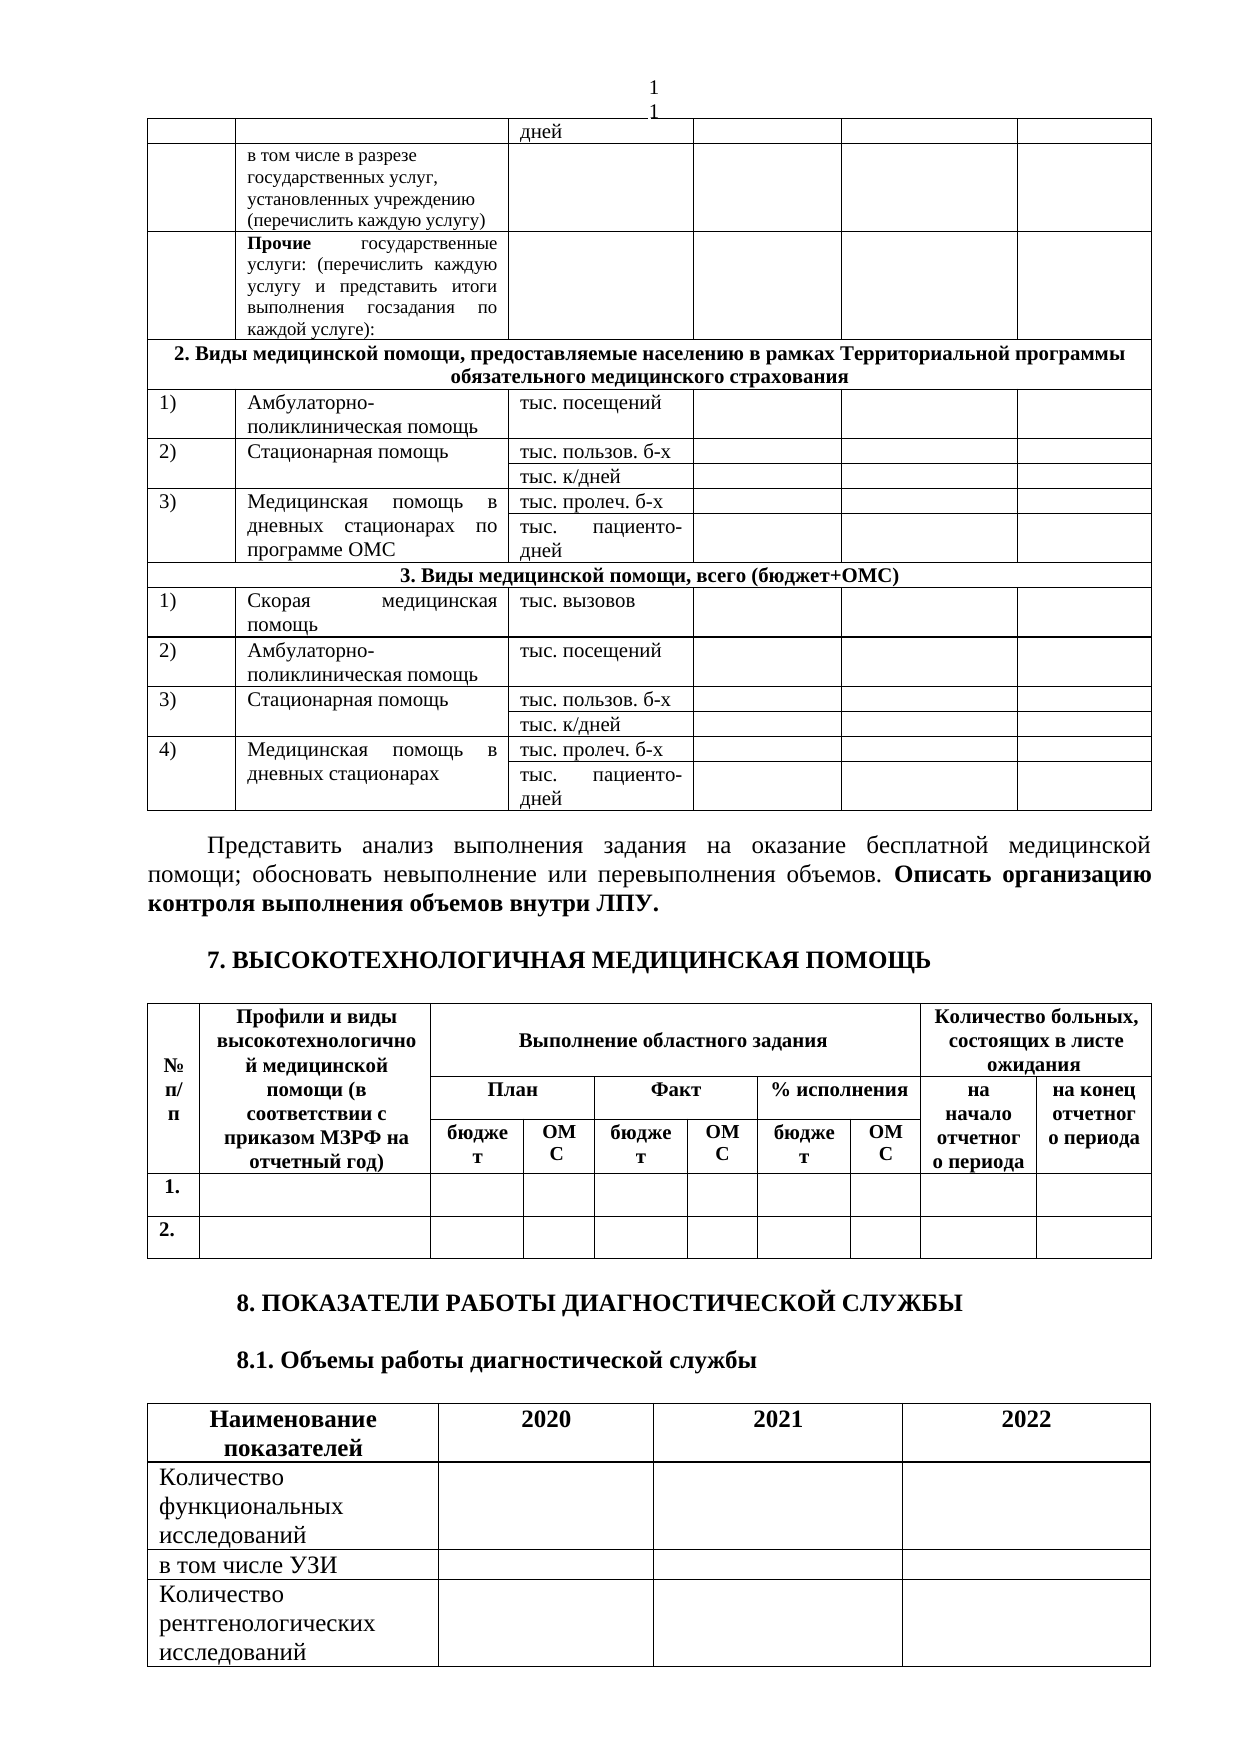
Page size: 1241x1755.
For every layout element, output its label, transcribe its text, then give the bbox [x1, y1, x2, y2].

table_cell [694, 514, 841, 562]
table_cell [654, 1580, 902, 1666]
text 7. ВЫСОКОТЕХНОЛОГИЧНАЯ МЕДИЦИНСКАЯ ПОМОЩЬ [148, 945, 1152, 974]
table_cell [1018, 638, 1151, 686]
table_cell [509, 232, 693, 339]
table_cell 3) [148, 489, 235, 562]
table_cell [842, 464, 1017, 488]
table_cell бюджет [758, 1120, 850, 1173]
table_cell тыс. пролеч. б-х [509, 489, 693, 513]
table_cell [1018, 588, 1151, 636]
table_cell [842, 144, 1017, 231]
table_cell [694, 712, 841, 736]
table_cell ОМС [851, 1120, 920, 1173]
table_cell [842, 514, 1017, 562]
table_cell тыс. вызовов [509, 588, 693, 636]
table_cell [236, 119, 508, 143]
table_cell 3. Виды медицинской помощи, всего (бюджет+ОМС) [148, 563, 1151, 587]
table_header № п/п [148, 1004, 199, 1173]
table_cell [842, 712, 1017, 736]
text 8.1. Объемы работы диагностической службы [148, 1345, 1152, 1374]
table_cell [1037, 1217, 1151, 1258]
table_cell [758, 1217, 850, 1258]
table_cell 2. Виды медицинской помощи, предоставляемые населению в рамках Территориальной программы обязательного медицинского страхования [148, 340, 1151, 388]
table_cell [694, 390, 841, 438]
table_header 2020 [439, 1404, 653, 1461]
table_cell [921, 1174, 1036, 1216]
table_cell [694, 638, 841, 686]
table_cell [694, 232, 841, 339]
table_cell Стационарная помощь [236, 439, 508, 488]
table_cell [842, 439, 1017, 463]
table_cell [842, 489, 1017, 513]
table_cell [688, 1174, 757, 1216]
table_cell [524, 1174, 594, 1216]
table_cell [842, 232, 1017, 339]
table_cell 2) [148, 439, 235, 488]
table_cell тыс. посещений [509, 390, 693, 438]
table_cell [439, 1550, 653, 1578]
table_header Профили и виды высокотехнологичной медицинской помощи (в соответствии с приказом МЗРФ на отчетный год) [200, 1004, 430, 1173]
table_cell План [431, 1077, 594, 1118]
table_cell ОМС [688, 1120, 757, 1173]
table_cell [694, 439, 841, 463]
table_cell тыс. пользов. б-х [509, 687, 693, 711]
table_cell Амбулаторно-поликлиническая помощь [236, 638, 508, 686]
table_cell бюджет [595, 1120, 687, 1173]
table_cell [1018, 390, 1151, 438]
table_cell [1018, 119, 1151, 143]
table_cell [654, 1463, 902, 1549]
table_cell [200, 1174, 430, 1216]
table_cell [524, 1217, 594, 1258]
table_cell Факт [595, 1077, 757, 1118]
table_cell в том числе УЗИ [148, 1550, 438, 1578]
table_cell 1) [148, 588, 235, 636]
table_cell на конец отчетного периода [1037, 1077, 1151, 1173]
table_cell 2. [148, 1217, 199, 1258]
table_cell [851, 1174, 920, 1216]
table_cell [1018, 687, 1151, 711]
table_cell [509, 144, 693, 231]
table_cell [842, 687, 1017, 711]
table_cell 1) [148, 390, 235, 438]
table_header Выполнение областного задания [431, 1004, 920, 1076]
table_cell [654, 1550, 902, 1578]
table_cell [842, 638, 1017, 686]
table_cell [694, 119, 841, 143]
table_cell [148, 144, 235, 231]
table_cell [1018, 489, 1151, 513]
table_cell [694, 762, 841, 810]
table_cell 4) [148, 737, 235, 810]
table_cell [758, 1174, 850, 1216]
text Представить анализ выполнения задания на оказание бесплатной медицинской помощи; обосновать невыполнение или перевыполнения объемов. Описать организацию контроля выполнения объемов внутри ЛПУ. [148, 830, 1152, 917]
table_cell тыс. посещений [509, 638, 693, 686]
table_cell [1018, 439, 1151, 463]
table_cell [148, 119, 235, 143]
table_cell [1018, 762, 1151, 810]
table_cell [439, 1580, 653, 1666]
table_cell [842, 762, 1017, 810]
table_cell [1018, 712, 1151, 736]
table_cell Количество функциональных исследований [148, 1463, 438, 1549]
table_cell тыс. к/дней [509, 712, 693, 736]
table_cell [842, 119, 1017, 143]
table_cell [148, 232, 235, 339]
table_cell [842, 588, 1017, 636]
table_cell [694, 737, 841, 761]
table_cell [694, 588, 841, 636]
table_cell тыс. пациенто-дней [509, 514, 693, 562]
table_cell [1018, 464, 1151, 488]
table_cell [694, 687, 841, 711]
table_cell 3) [148, 687, 235, 736]
table_cell [903, 1550, 1150, 1578]
table_cell 1. [148, 1174, 199, 1216]
table_cell ОМС [524, 1120, 594, 1173]
table_cell Прочие государственные услуги: (перечислить каждую услугу и представить итоги выполнения госзадания по каждой услуге): [236, 232, 508, 339]
table_cell [842, 737, 1017, 761]
table_header Наименование показателей [148, 1404, 438, 1461]
table_cell Медицинская помощь в дневных стационарах [236, 737, 508, 810]
table_cell [851, 1217, 920, 1258]
table_cell бюджет [431, 1120, 523, 1173]
table_cell тыс. пролеч. б-х [509, 737, 693, 761]
table_cell Стационарная помощь [236, 687, 508, 736]
table_cell [595, 1174, 687, 1216]
table_cell [595, 1217, 687, 1258]
table_cell Амбулаторно-поликлиническая помощь [236, 390, 508, 438]
table_cell [1037, 1174, 1151, 1216]
table_cell [694, 489, 841, 513]
table_cell [1018, 737, 1151, 761]
text 8. ПОКАЗАТЕЛИ РАБОТЫ ДИАГНОСТИЧЕСКОЙ СЛУЖБЫ [148, 1288, 1152, 1317]
table_cell [200, 1217, 430, 1258]
table_cell дней [509, 119, 693, 143]
table_cell в том числе в разрезе государственных услуг, установленных учреждению (перечислить каждую услугу) [236, 144, 508, 231]
table_cell % исполнения [758, 1077, 920, 1118]
table_cell [694, 144, 841, 231]
table_cell [431, 1217, 523, 1258]
table_cell Медицинская помощь в дневных стационарах по программе ОМС [236, 489, 508, 562]
table_cell [921, 1217, 1036, 1258]
table_cell [694, 464, 841, 488]
table_cell на начало отчетного периода [921, 1077, 1036, 1173]
table_cell [903, 1463, 1150, 1549]
table_cell [1018, 232, 1151, 339]
table_cell [1018, 144, 1151, 231]
table_cell [903, 1580, 1150, 1666]
table_cell [431, 1174, 523, 1216]
table_header 2021 [654, 1404, 902, 1461]
table_cell [439, 1463, 653, 1549]
table_cell Количество рентгенологических исследований [148, 1580, 438, 1666]
table_cell [1018, 514, 1151, 562]
table_cell [842, 390, 1017, 438]
table_cell 2) [148, 638, 235, 686]
table_header 2022 [903, 1404, 1150, 1461]
table_cell тыс. пользов. б-х [509, 439, 693, 463]
table_cell тыс. пациенто-дней [509, 762, 693, 810]
table_cell [688, 1217, 757, 1258]
table_cell тыс. к/дней [509, 464, 693, 488]
table_cell Скорая медицинская помощь [236, 588, 508, 636]
table_header Количество больных, состоящих в листе ожидания [921, 1004, 1151, 1076]
